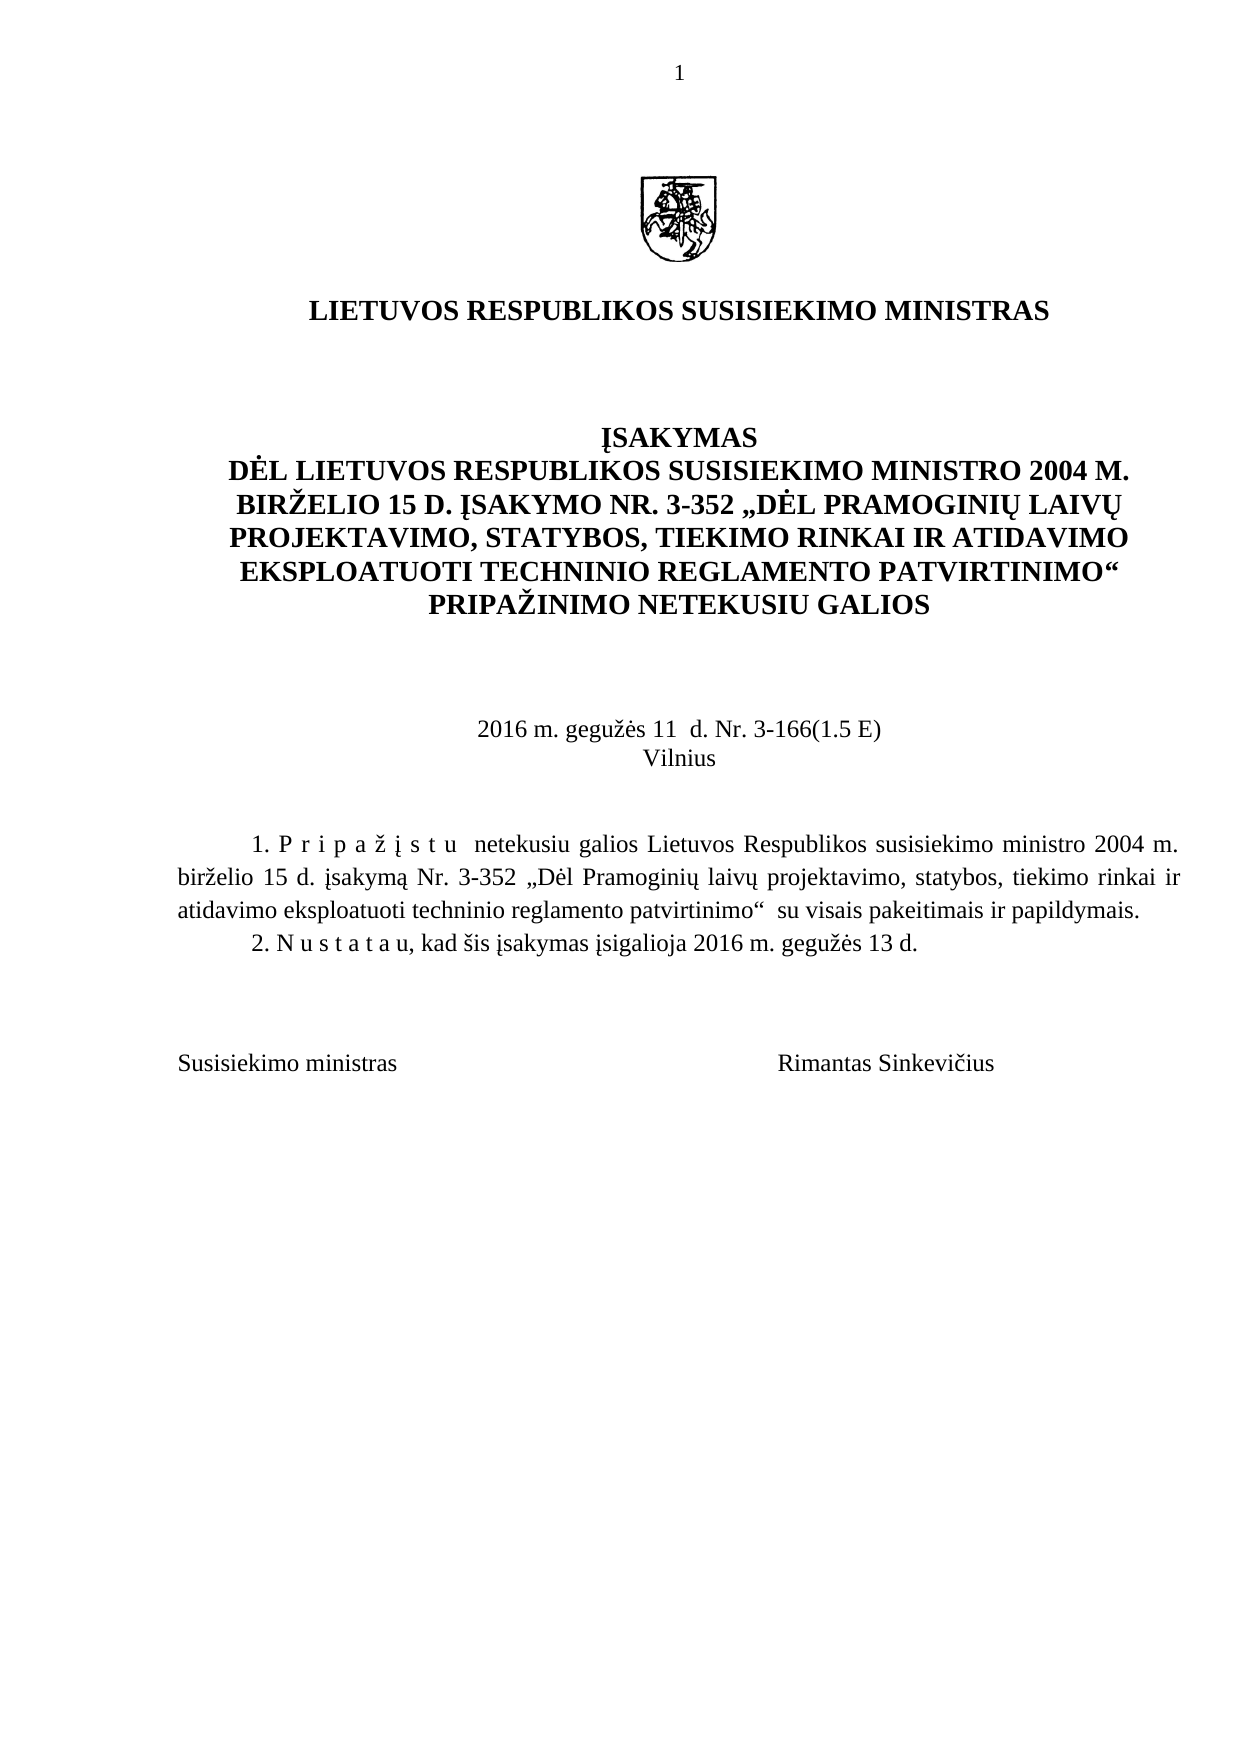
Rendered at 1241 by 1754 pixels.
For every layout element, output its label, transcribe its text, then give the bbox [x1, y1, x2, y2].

text Vilnius [177, 743, 1181, 772]
text 2016 m. gegužės 11 d. Nr. 3-166(1.5 E) [177, 714, 1181, 743]
text DĖL LIETUVOS RESPUBLIKOS SUSISIEKIMO MINISTRO 2004 M. BIRŽELIO 15 D. ĮSAKYMO NR. 3-352 „DĖL PRAMOGINIŲ LAIVŲ PROJEKTAVIMO, STATYBOS, TIEKIMO RINKAI IR ATIDAVIMO EKSPLOATUOTI TECHNINIO REGLAMENTO PATVIRTINIMO“ PRIPAŽINIMO NETEKUSIU GALIOS [177, 453, 1181, 621]
text Susisiekimo ministras Rimantas Sinkevičius [177, 1048, 1181, 1076]
text ĮSAKYMAS [177, 420, 1181, 453]
text LIETUVOS RESPUBLIKOS SUSISIEKIMO MINISTRAS [177, 293, 1181, 326]
text 2. N u s t a t a u, kad šis įsakymas įsigalioja 2016 m. gegužės 13 d. [177, 928, 1181, 957]
text 1. P r i p a ž į s t u netekusiu galios Lietuvos Respublikos susisiekimo ministro 2004 m. birželio 15 d. įsakymą Nr. 3-352 „Dėl Pramoginių laivų projektavimo, statybos, tiekimo rinkai ir atidavimo eksploatuoti techninio reglamento patvirtinimo“ su visais pakeitimais ir papildymais. [177, 829, 1181, 924]
